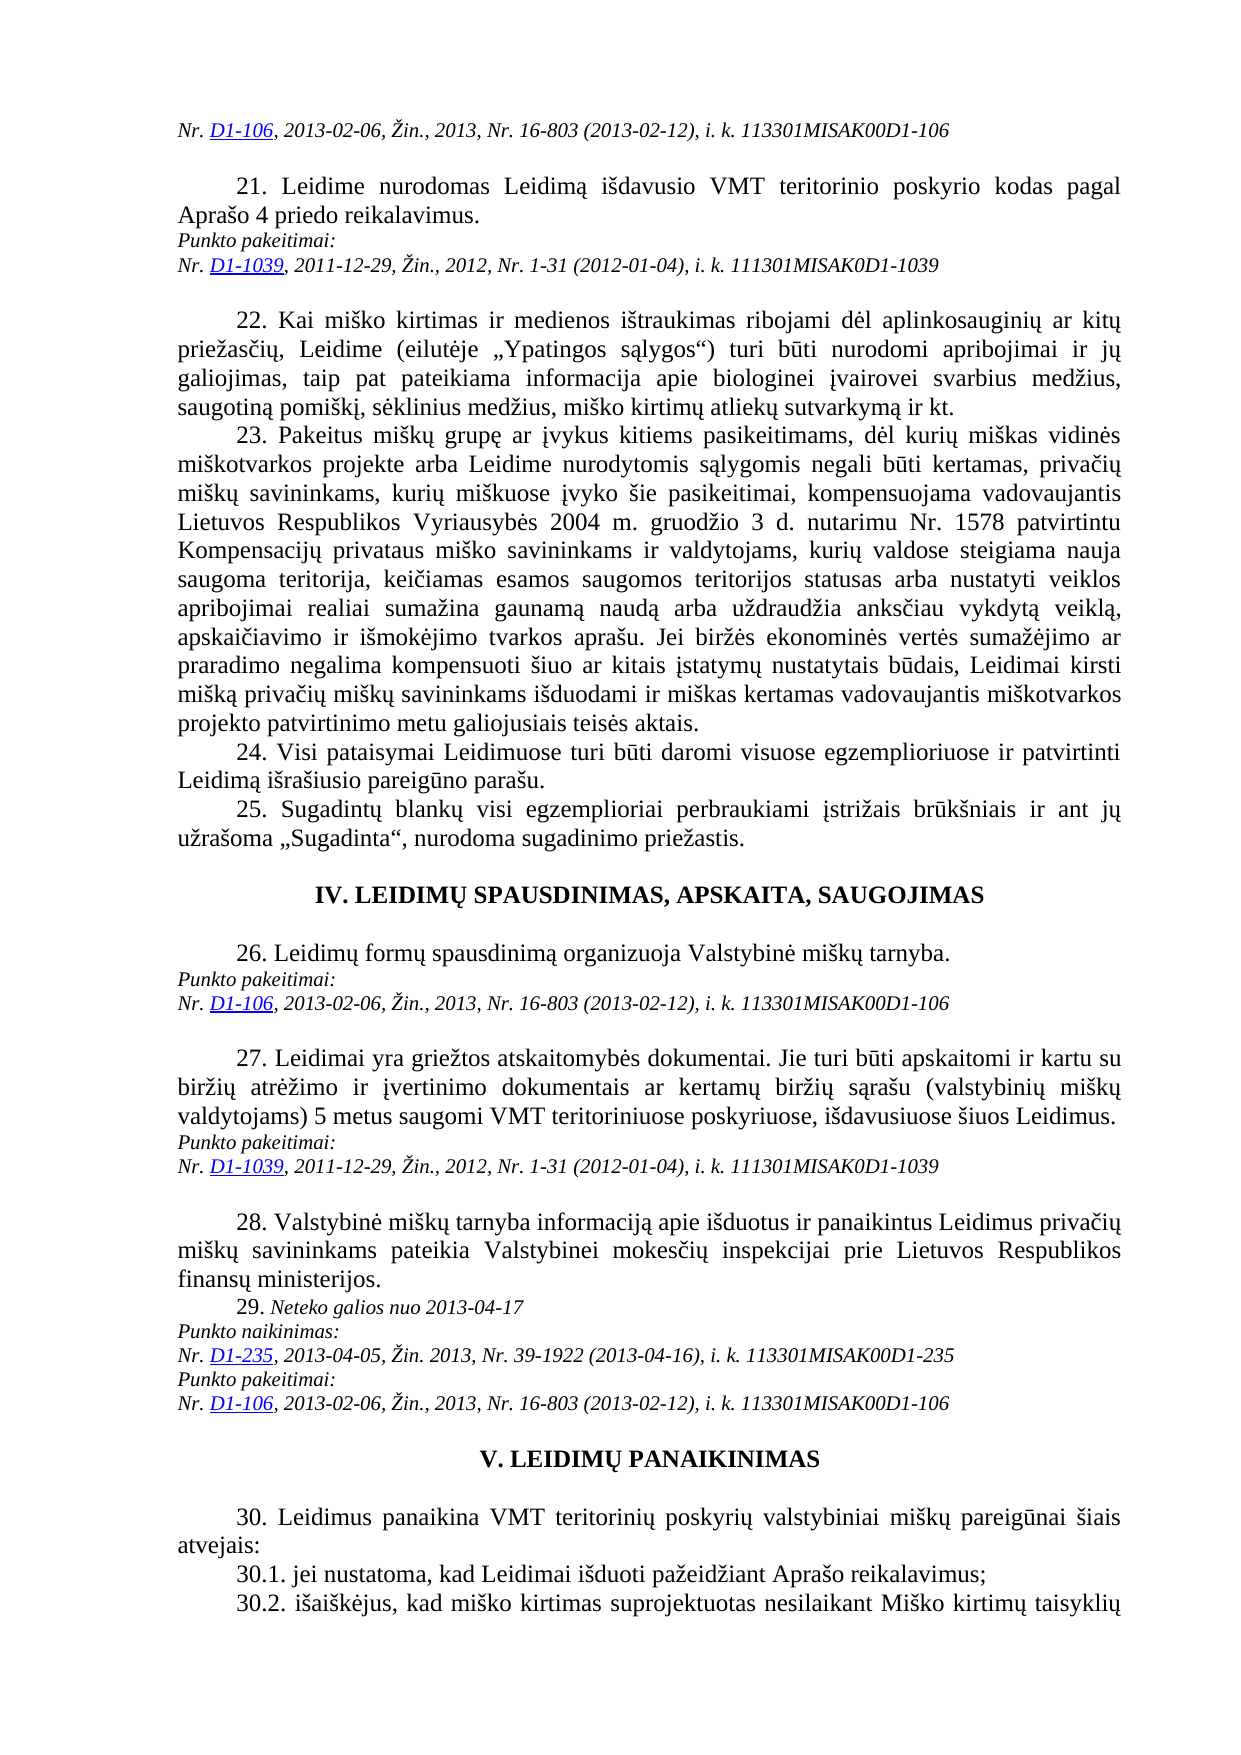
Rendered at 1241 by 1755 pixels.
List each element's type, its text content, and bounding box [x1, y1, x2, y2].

text 21. Leidime nurodomas Leidimą išdavusio VMT teritorinio poskyrio kodas pagal Aprašo 4 priedo reikalavimus. [177, 171, 1122, 228]
text Nr. D1-1039, 2011-12-29, Žin., 2012, Nr. 1-31 (2012-01-04), i. k. 111301MISAK0D1-1039 [177, 1154, 1122, 1178]
text 30.2. išaiškėjus, kad miško kirtimas suprojektuotas nesilaikant Miško kirtimų taisyklių [177, 1588, 1122, 1617]
text 25. Sugadintų blankų visi egzemplioriai perbraukiami įstrižais brūkšniais ir ant jų užrašoma „Sugadinta“, nurodoma sugadinimo priežastis. [177, 794, 1122, 852]
text Punkto pakeitimai: [177, 228, 1122, 252]
text Nr. D1-1039, 2011-12-29, Žin., 2012, Nr. 1-31 (2012-01-04), i. k. 111301MISAK0D1-1039 [177, 252, 1122, 277]
text IV. LEIDIMŲ SPAUSDINIMAS, APSKAITA, SAUGOJIMAS [177, 880, 1122, 909]
text Punkto pakeitimai: [177, 1367, 1122, 1391]
text 24. Visi pataisymai Leidimuose turi būti daromi visuose egzemplioriuose ir patvirtinti Leidimą išrašiusio pareigūno parašu. [177, 737, 1122, 794]
text 28. Valstybinė miškų tarnyba informaciją apie išduotus ir panaikintus Leidimus privačių miškų savininkams pateikia Valstybinei mokesčių inspekcijai prie Lietuvos Respublikos finansų ministerijos. [177, 1207, 1122, 1293]
text Punkto pakeitimai: [177, 967, 1122, 991]
text V. LEIDIMŲ PANAIKINIMAS [177, 1444, 1122, 1473]
text 22. Kai miško kirtimas ir medienos ištraukimas ribojami dėl aplinkosauginių ar kitų priežasčių, Leidime (eilutėje „Ypatingos sąlygos“) turi būti nurodomi apribojimai ir jų galiojimas, taip pat pateikiama informacija apie biologinei įvairovei svarbius medžius, saugotiną pomiškį, sėklinius medžius, miško kirtimų atliekų sutvarkymą ir kt. [177, 305, 1122, 420]
text Nr. D1-106, 2013-02-06, Žin., 2013, Nr. 16-803 (2013-02-12), i. k. 113301MISAK00D1-106 [177, 991, 1122, 1015]
text Punkto pakeitimai: [177, 1130, 1122, 1154]
text 30.1. jei nustatoma, kad Leidimai išduoti pažeidžiant Aprašo reikalavimus; [177, 1559, 1122, 1588]
text 23. Pakeitus miškų grupę ar įvykus kitiems pasikeitimams, dėl kurių miškas vidinės miškotvarkos projekte arba Leidime nurodytomis sąlygomis negali būti kertamas, privačių miškų savininkams, kurių miškuose įvyko šie pasikeitimai, kompensuojama vadovaujantis Lietuvos Respublikos Vyriausybės 2004 m. gruodžio 3 d. nutarimu Nr. 1578 patvirtintu Kompensacijų privataus miško savininkams ir valdytojams, kurių valdose steigiama nauja saugoma teritorija, keičiamas esamos saugomos teritorijos statusas arba nustatyti veiklos apribojimai realiai sumažina gaunamą naudą arba uždraudžia anksčiau vykdytą veiklą, apskaičiavimo ir išmokėjimo tvarkos aprašu. Jei biržės ekonominės vertės sumažėjimo ar praradimo negalima kompensuoti šiuo ar kitais įstatymų nustatytais būdais, Leidimai kirsti mišką privačių miškų savininkams išduodami ir miškas kertamas vadovaujantis miškotvarkos projekto patvirtinimo metu galiojusiais teisės aktais. [177, 420, 1122, 737]
text 26. Leidimų formų spausdinimą organizuoja Valstybinė miškų tarnyba. [177, 938, 1122, 967]
text Nr. D1-106, 2013-02-06, Žin., 2013, Nr. 16-803 (2013-02-12), i. k. 113301MISAK00D1-106 [177, 118, 1122, 142]
text Nr. D1-106, 2013-02-06, Žin., 2013, Nr. 16-803 (2013-02-12), i. k. 113301MISAK00D1-106 [177, 1391, 1122, 1415]
text 29. Neteko galios nuo 2013-04-17 [177, 1293, 1122, 1319]
text Punkto naikinimas: [177, 1319, 1122, 1343]
text 27. Leidimai yra griežtos atskaitomybės dokumentai. Jie turi būti apskaitomi ir kartu su biržių atrėžimo ir įvertinimo dokumentais ar kertamų biržių sąrašu (valstybinių miškų valdytojams) 5 metus saugomi VMT teritoriniuose poskyriuose, išdavusiuose šiuos Leidimus. [177, 1043, 1122, 1130]
text Nr. D1-235, 2013-04-05, Žin. 2013, Nr. 39-1922 (2013-04-16), i. k. 113301MISAK00D1-235 [177, 1343, 1122, 1367]
text 30. Leidimus panaikina VMT teritorinių poskyrių valstybiniai miškų pareigūnai šiais atvejais: [177, 1502, 1122, 1559]
